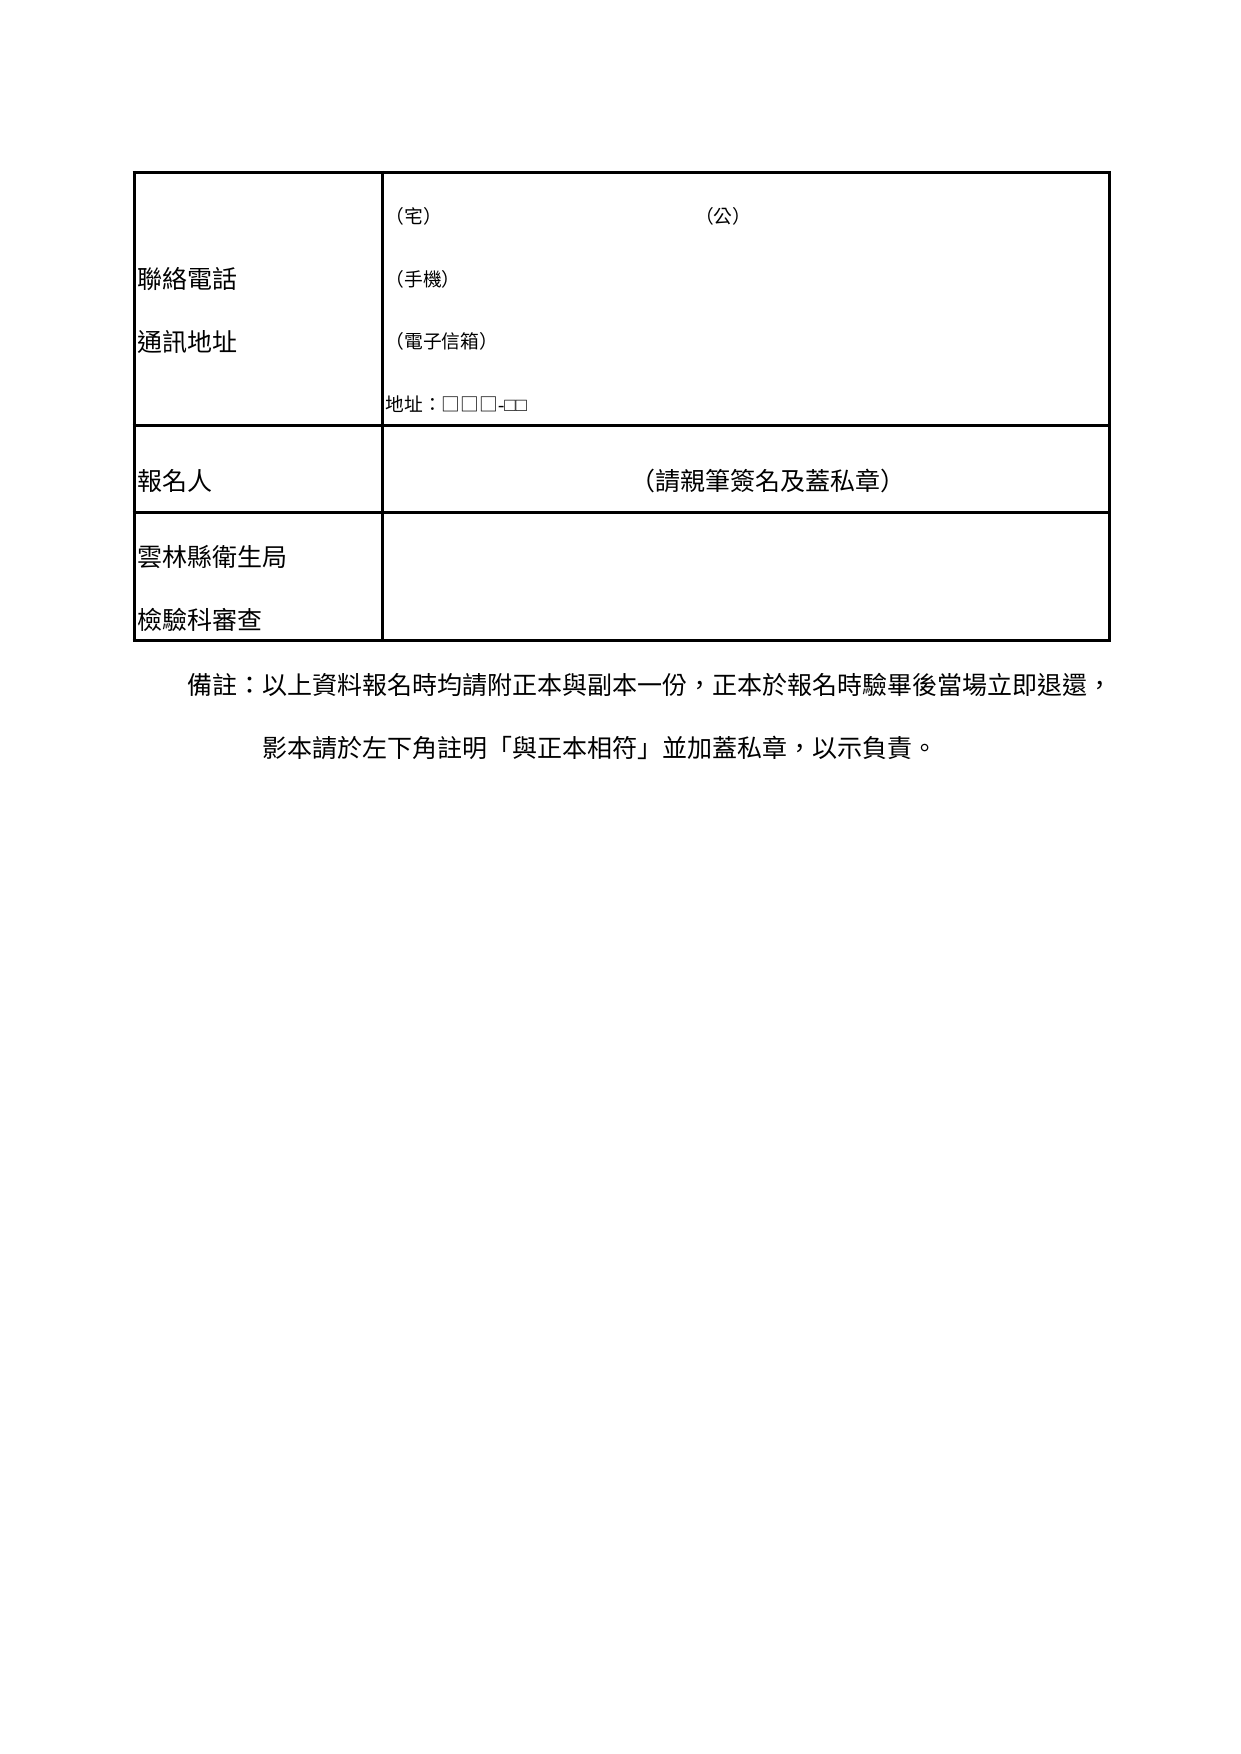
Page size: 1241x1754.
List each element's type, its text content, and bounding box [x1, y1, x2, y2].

table_cell 報名人 [136, 427, 381, 511]
table_cell 聯絡電話 通訊地址 [136, 174, 381, 424]
table_cell （請親筆簽名及蓋私章） [384, 427, 1108, 511]
table_cell [384, 514, 1108, 639]
table_cell （宅） （公） （手機） （電子信箱） 地址：□□□-□□ [384, 174, 1108, 424]
table_cell 雲林縣衛生局 檢驗科審查 [136, 514, 381, 639]
text 備註：以上資料報名時均請附正本與副本一份，正本於報名時驗畢後當場立即退還，影本請於左下角註明「與正本相符」並加蓋私章，以示負責。 [187, 642, 1103, 767]
